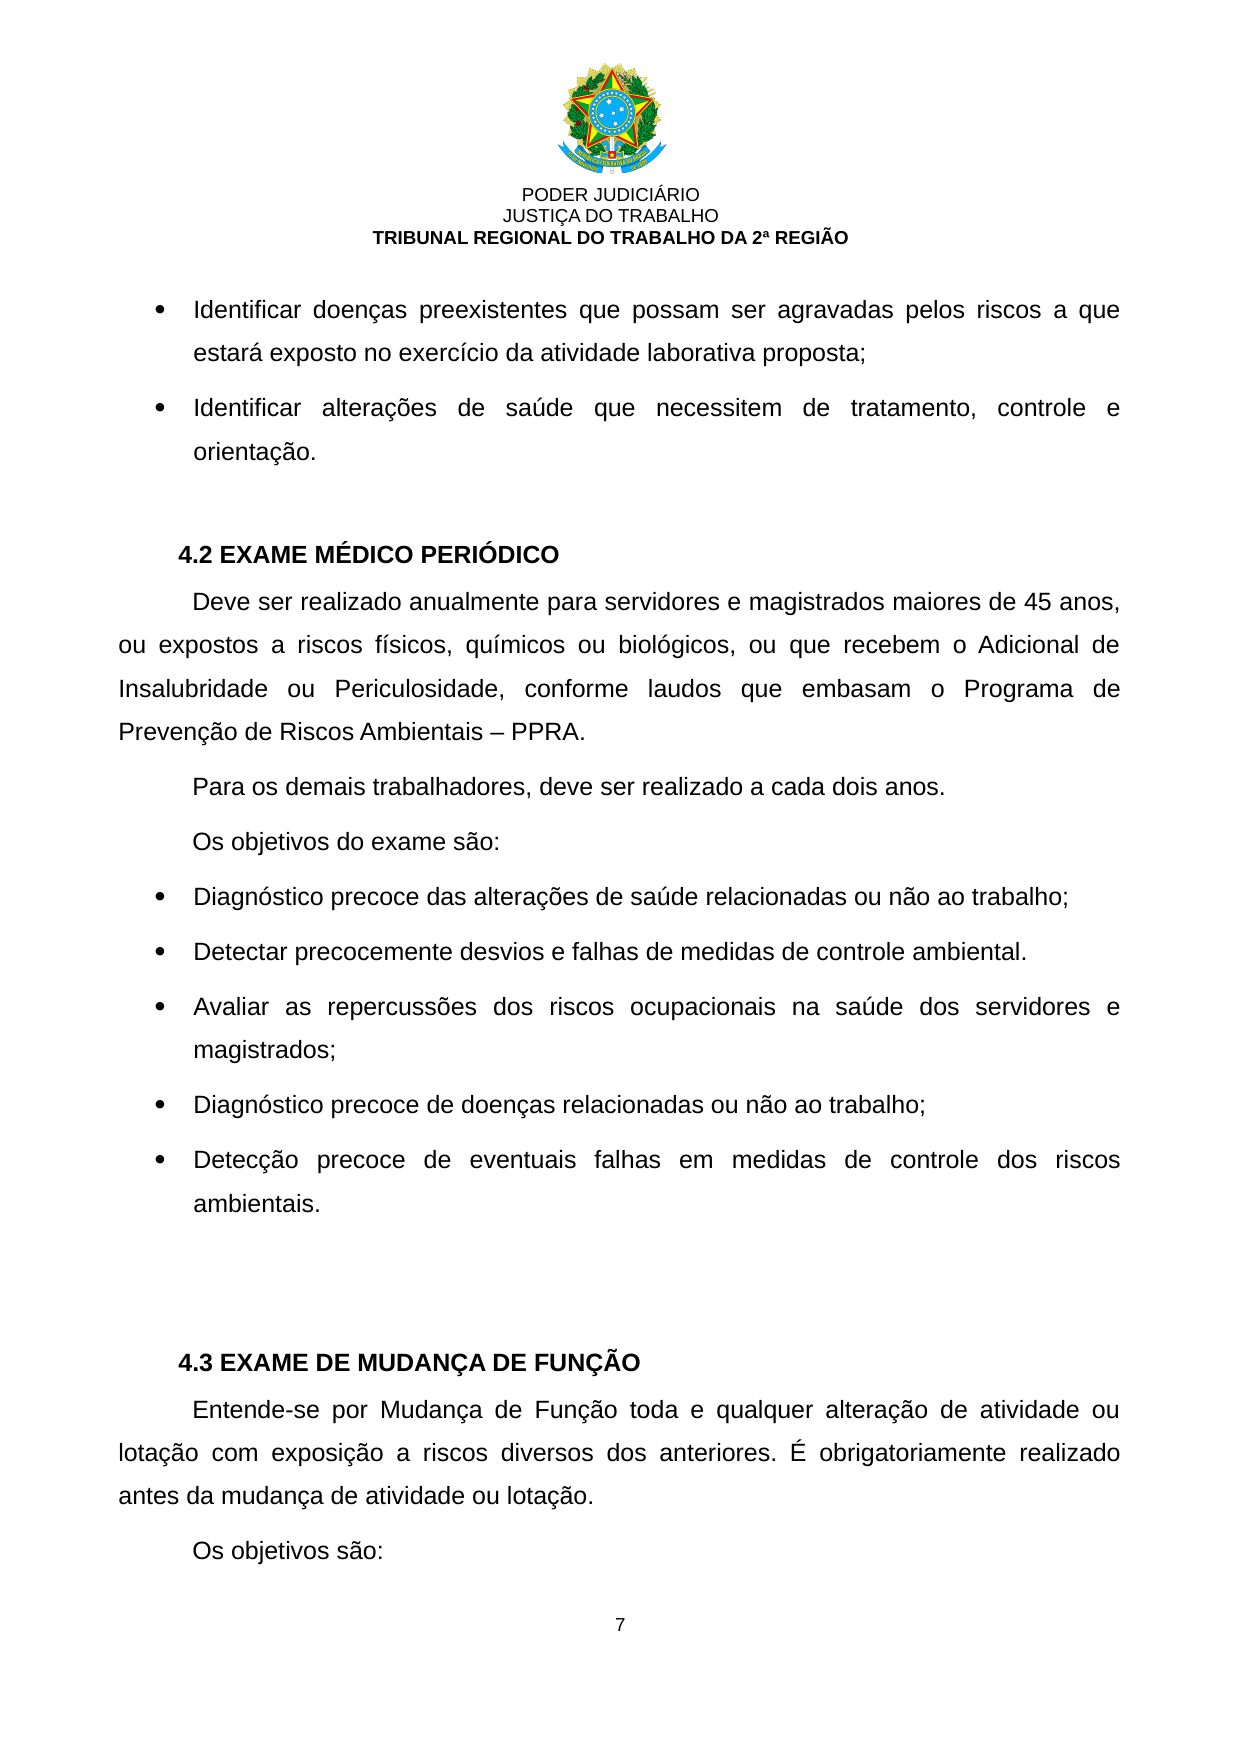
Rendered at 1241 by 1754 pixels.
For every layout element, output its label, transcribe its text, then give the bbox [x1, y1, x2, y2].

text Deve ser realizado anualmente para servidores e magistrados maiores de 45 anos, ou expostos a riscos físicos, químicos ou biológicos, ou que recebem o Adicional de Insalubridade ou Periculosidade, conforme laudos que embasam o Programa de Prevenção de Riscos Ambientais – PPRA. [118, 587, 1122, 746]
text Os objetivos são: [118, 1536, 1122, 1565]
list Identificar alterações de saúde que necessitem de tratamento, controle e orientação. [156, 393, 1122, 465]
list Diagnóstico precoce de doenças relacionadas ou não ao trabalho; [156, 1090, 1122, 1119]
list Avaliar as repercussões dos riscos ocupacionais na saúde dos servidores e magistrados; [156, 992, 1122, 1064]
text Os objetivos do exame são: [118, 827, 1122, 856]
list Detectar precocemente desvios e falhas de medidas de controle ambiental. [156, 937, 1122, 966]
subtitle 4.2 EXAME MÉDICO PERIÓDICO [118, 541, 1122, 569]
subtitle 4.3 EXAME DE MUDANÇA DE FUNÇÃO [118, 1348, 1122, 1376]
text Entende-se por Mudança de Função toda e qualquer alteração de atividade ou lotação com exposição a riscos diversos dos anteriores. É obrigatoriamente realizado antes da mudança de atividade ou lotação. [118, 1395, 1122, 1510]
list Detecção precoce de eventuais falhas em medidas de controle dos riscos ambientais. [156, 1145, 1122, 1217]
text Para os demais trabalhadores, deve ser realizado a cada dois anos. [118, 772, 1122, 801]
list Diagnóstico precoce das alterações de saúde relacionadas ou não ao trabalho; [156, 882, 1122, 911]
list Identificar doenças preexistentes que possam ser agravadas pelos riscos a que estará exposto no exercício da atividade laborativa proposta; [156, 295, 1122, 367]
